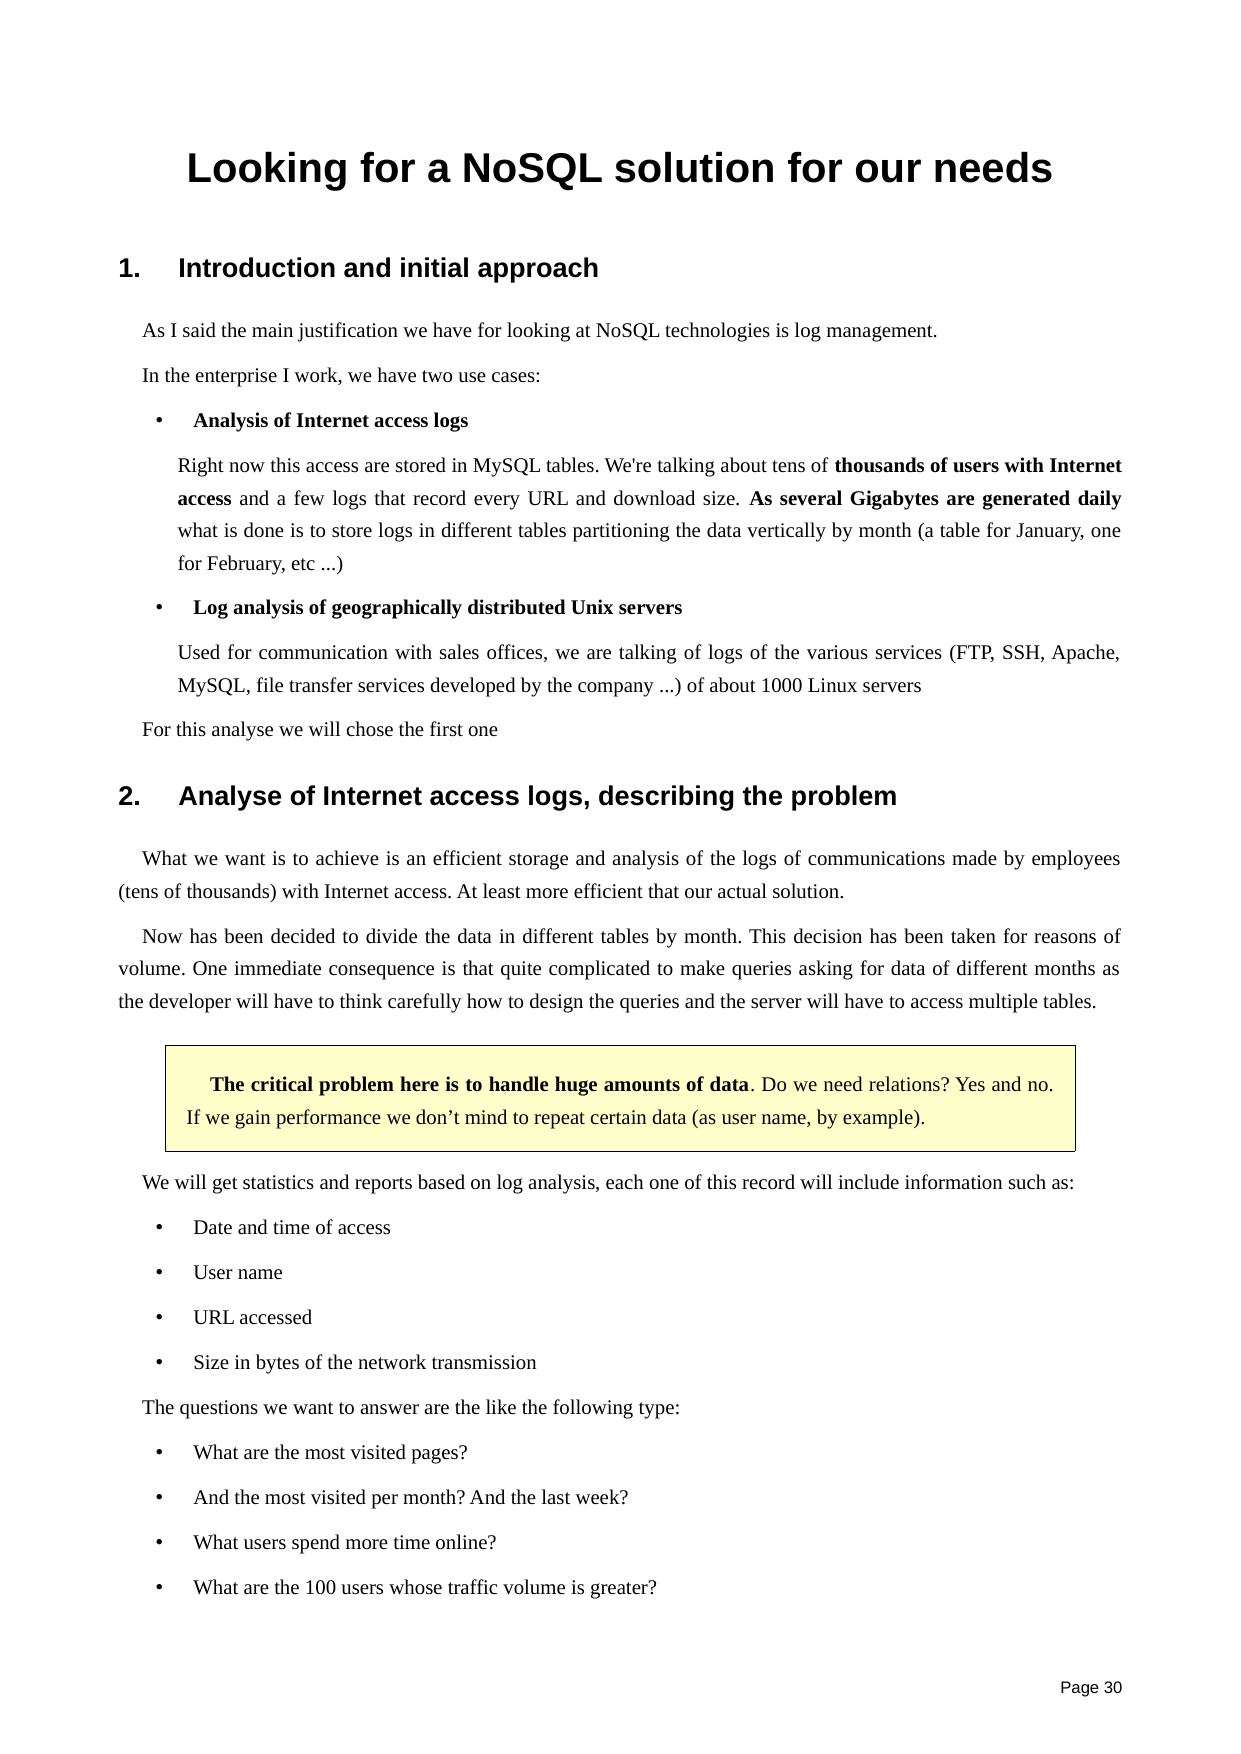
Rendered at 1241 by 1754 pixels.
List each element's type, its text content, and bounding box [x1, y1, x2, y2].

list URL accessed [156, 1299, 1122, 1331]
list Date and time of access [156, 1209, 1122, 1241]
text For this analyse we will chose the first one [118, 710, 1122, 743]
list What users spend more time online? [156, 1524, 1122, 1556]
text Right now this access are stored in MySQL tables. We're talking about tens of thousands of users with Internet access and a few logs that record every URL and download size. As several Gigabytes are generated daily what is done is to store logs in different tables partitioning the data vertically by month (a table for January, one for February, etc ...) [177, 447, 1122, 577]
list And the most visited per month? And the last week? [156, 1479, 1122, 1511]
subtitle Analyse of Internet access logs, describing the problem [118, 780, 1122, 812]
text As I said the main justification we have for looking at NoSQL technologies is log management. [118, 312, 1122, 344]
text We will get statistics and reports based on log analysis, each one of this record will include information such as: [118, 1164, 1122, 1196]
subtitle Introduction and initial approach [118, 252, 1122, 284]
text In the enterprise I work, we have two use cases: [118, 357, 1122, 389]
text Now has been decided to divide the data in different tables by month. This decision has been taken for reasons of volume. One immediate consequence is that quite complicated to make queries asking for data of different months as the developer will have to think carefully how to design the queries and the server will have to access multiple tables. [118, 917, 1122, 1015]
list User name [156, 1254, 1122, 1286]
list What are the most visited pages? [156, 1434, 1122, 1466]
text The questions we want to answer are the like the following type: [118, 1389, 1122, 1421]
subtitle Looking for a NoSQL solution for our needs [118, 143, 1122, 191]
text What we want is to achieve is an efficient storage and analysis of the logs of communications made by employees (tens of thousands) with Internet access. At least more efficient that our actual solution. [118, 840, 1122, 905]
list Analysis of Internet access logs [156, 402, 1122, 434]
text The critical problem here is to handle huge amounts of data. Do we need relations? Yes and no. If we gain performance we don’t mind to repeat certain data (as user name, by example). [166, 1046, 1075, 1151]
text Used for communication with sales offices, we are talking of logs of the various services (FTP, SSH, Apache, MySQL, file transfer services developed by the company ...) of about 1000 Linux servers [177, 634, 1122, 699]
list What are the 100 users whose traffic volume is greater? [156, 1569, 1122, 1601]
list Size in bytes of the network transmission [156, 1344, 1122, 1376]
list Log analysis of geographically distributed Unix servers [156, 589, 1122, 621]
